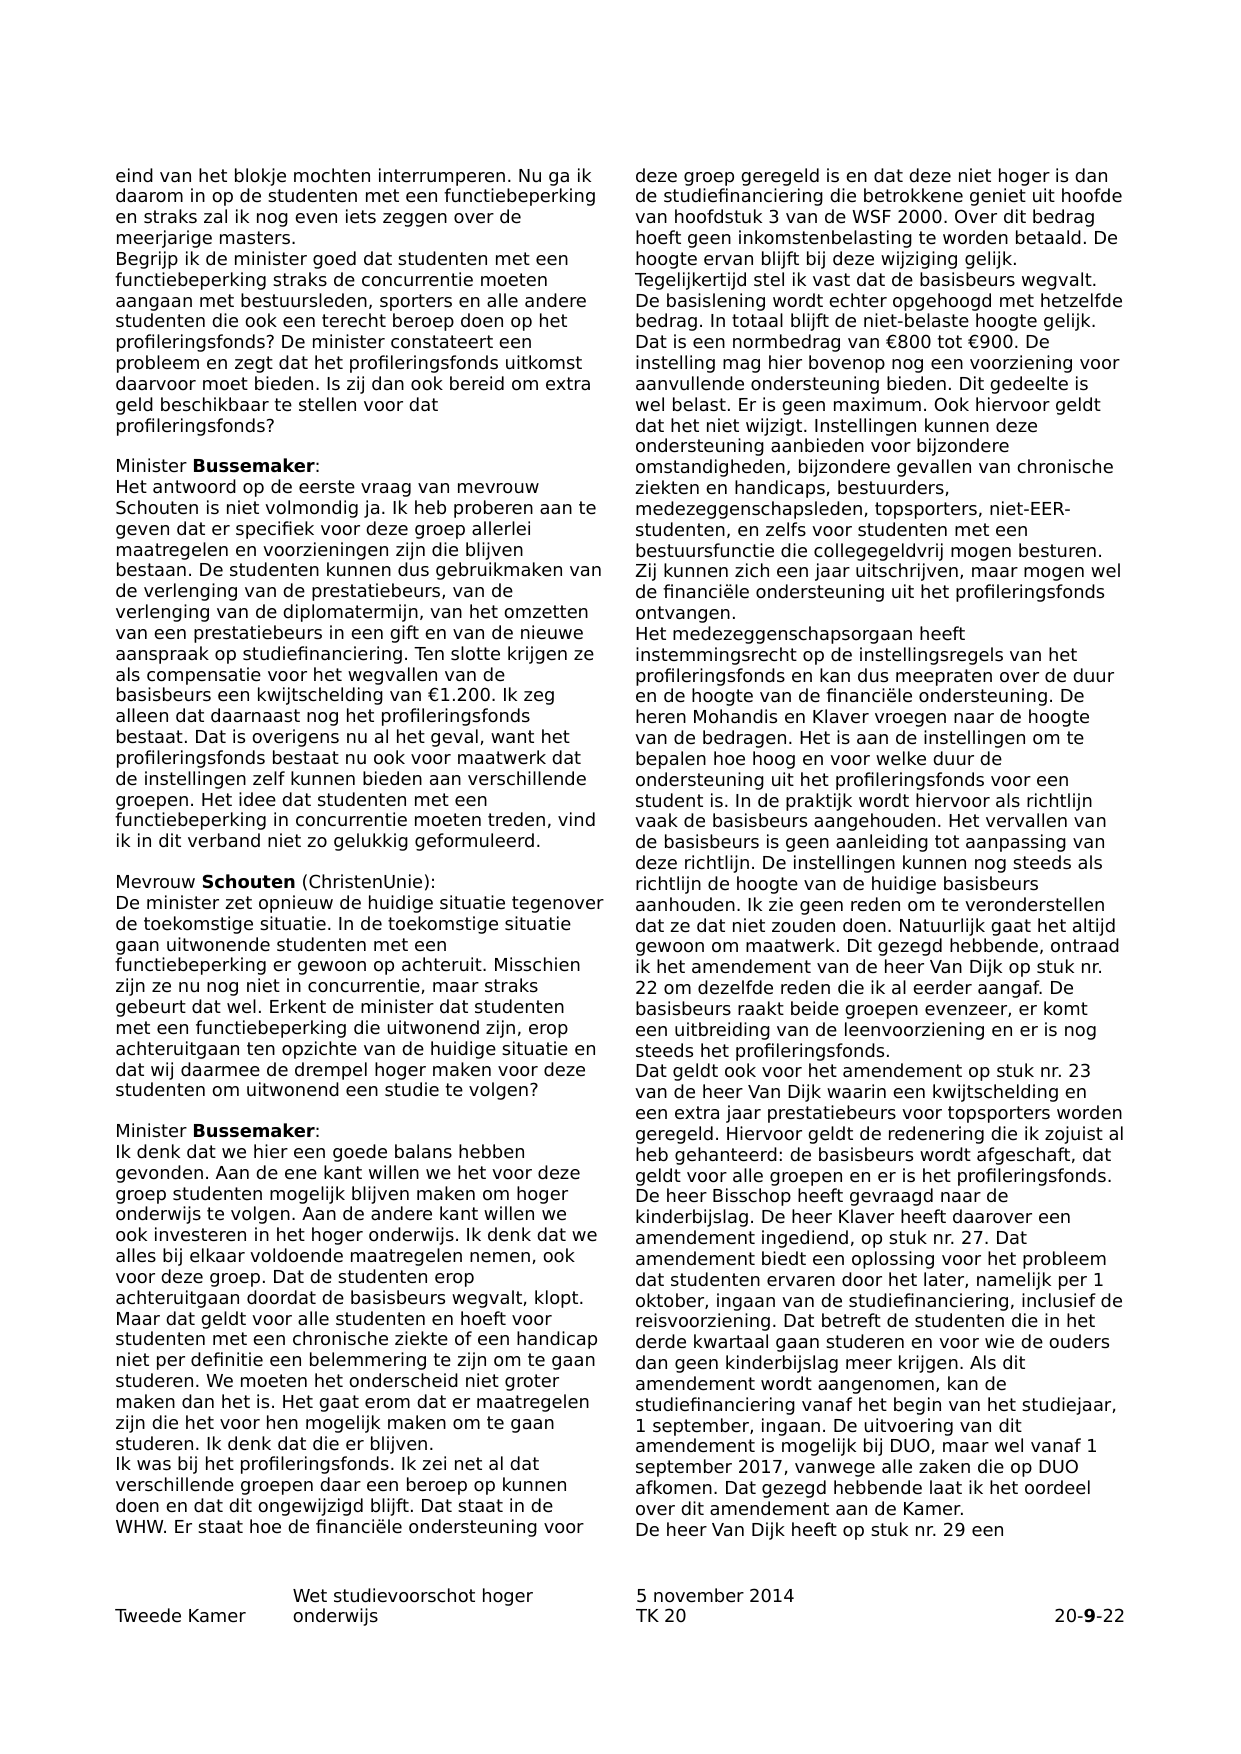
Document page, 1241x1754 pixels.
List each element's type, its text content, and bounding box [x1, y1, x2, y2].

text deze groep geregeld is en dat deze niet hoger is dan de studiefinanciering die betrokkene geniet uit hoofde van hoofdstuk 3 van de WSF 2000. Over dit bedrag hoeft geen inkomstenbelasting te worden betaald. De hoogte ervan blijft bij deze wijziging gelijk. Tegelijkertijd stel ik vast dat de basisbeurs wegvalt. De basislening wordt echter opgehoogd met hetzelfde bedrag. In totaal blijft de niet-belaste hoogte gelijk. Dat is een normbedrag van €800 tot €900. De instelling mag hier bovenop nog een voorziening voor aanvullende ondersteuning bieden. Dit gedeelte is wel belast. Er is geen maximum. Ook hiervoor geldt dat het niet wijzigt. Instellingen kunnen deze ondersteuning aanbieden voor bijzondere omstandigheden, bijzondere gevallen van chronische ziekten en handicaps, bestuurders, medezeggenschapsleden, topsporters, niet-EER-studenten, en zelfs voor studenten met een bestuursfunctie die collegegeldvrij mogen besturen. Zij kunnen zich een jaar uitschrijven, maar mogen wel de financiële ondersteuning uit het profileringsfonds ontvangen. [635, 165, 1125, 624]
text De heer Van Dijk heeft op stuk nr. 29 een [635, 1519, 1125, 1540]
text eind van het blokje mochten interrumperen. Nu ga ik daarom in op de studenten met een functiebeperking en straks zal ik nog even iets zeggen over de meerjarige masters. [115, 165, 605, 249]
text Ik denk dat we hier een goede balans hebben gevonden. Aan de ene kant willen we het voor deze groep studenten mogelijk blijven maken om hoger onderwijs te volgen. Aan de andere kant willen we ook investeren in het hoger onderwijs. Ik denk dat we alles bij elkaar voldoende maatregelen nemen, ook voor deze groep. Dat de studenten erop achteruitgaan doordat de basisbeurs wegvalt, klopt. Maar dat geldt voor alle studenten en hoeft voor studenten met een chronische ziekte of een handicap niet per definitie een belemmering te zijn om te gaan studeren. We moeten het onderscheid niet groter maken dan het is. Het gaat erom dat er maatregelen zijn die het voor hen mogelijk maken om te gaan studeren. Ik denk dat die er blijven. [115, 1142, 605, 1454]
text Mevrouw Schouten (ChristenUnie): [115, 872, 605, 893]
text Minister Bussemaker: [115, 456, 605, 477]
text De minister zet opnieuw de huidige situatie tegenover de toekomstige situatie. In de toekomstige situatie gaan uitwonende studenten met een functiebeperking er gewoon op achteruit. Misschien zijn ze nu nog niet in concurrentie, maar straks gebeurt dat wel. Erkent de minister dat studenten met een functiebeperking die uitwonend zijn, erop achteruitgaan ten opzichte van de huidige situatie en dat wij daarmee de drempel hoger maken voor deze studenten om uitwonend een studie te volgen? [115, 893, 605, 1101]
text Dat geldt ook voor het amendement op stuk nr. 23 van de heer Van Dijk waarin een kwijtschelding en een extra jaar prestatiebeurs voor topsporters worden geregeld. Hiervoor geldt de redenering die ik zojuist al heb gehanteerd: de basisbeurs wordt afgeschaft, dat geldt voor alle groepen en er is het profileringsfonds. [635, 1061, 1125, 1186]
text Minister Bussemaker: [115, 1121, 605, 1142]
text Ik was bij het profileringsfonds. Ik zei net al dat verschillende groepen daar een beroep op kunnen doen en dat dit ongewijzigd blijft. Dat staat in de WHW. Er staat hoe de financiële ondersteuning voor [115, 1454, 605, 1537]
text Begrijp ik de minister goed dat studenten met een functiebeperking straks de concurrentie moeten aangaan met bestuursleden, sporters en alle andere studenten die ook een terecht beroep doen op het profileringsfonds? De minister constateert een probleem en zegt dat het profileringsfonds uitkomst daarvoor moet bieden. Is zij dan ook bereid om extra geld beschikbaar te stellen voor dat profileringsfonds? [115, 249, 605, 436]
text Het medezeggenschapsorgaan heeft instemmingsrecht op de instellingsregels van het profileringsfonds en kan dus meepraten over de duur en de hoogte van de financiële ondersteuning. De heren Mohandis en Klaver vroegen naar de hoogte van de bedragen. Het is aan de instellingen om te bepalen hoe hoog en voor welke duur de ondersteuning uit het profileringsfonds voor een student is. In de praktijk wordt hiervoor als richtlijn vaak de basisbeurs aangehouden. Het vervallen van de basisbeurs is geen aanleiding tot aanpassing van deze richtlijn. De instellingen kunnen nog steeds als richtlijn de hoogte van de huidige basisbeurs aanhouden. Ik zie geen reden om te veronderstellen dat ze dat niet zouden doen. Natuurlijk gaat het altijd gewoon om maatwerk. Dit gezegd hebbende, ontraad ik het amendement van de heer Van Dijk op stuk nr. 22 om dezelfde reden die ik al eerder aangaf. De basisbeurs raakt beide groepen evenzeer, er komt een uitbreiding van de leenvoorziening en er is nog steeds het profileringsfonds. [635, 624, 1125, 1061]
text De heer Bisschop heeft gevraagd naar de kinderbijslag. De heer Klaver heeft daarover een amendement ingediend, op stuk nr. 27. Dat amendement biedt een oplossing voor het probleem dat studenten ervaren door het later, namelijk per 1 oktober, ingaan van de studiefinanciering, inclusief de reisvoorziening. Dat betreft de studenten die in het derde kwartaal gaan studeren en voor wie de ouders dan geen kinderbijslag meer krijgen. Als dit amendement wordt aangenomen, kan de studiefinanciering vanaf het begin van het studiejaar, 1 september, ingaan. De uitvoering van dit amendement is mogelijk bij DUO, maar wel vanaf 1 september 2017, vanwege alle zaken die op DUO afkomen. Dat gezegd hebbende laat ik het oordeel over dit amendement aan de Kamer. [635, 1186, 1125, 1519]
text Het antwoord op de eerste vraag van mevrouw Schouten is niet volmondig ja. Ik heb proberen aan te geven dat er specifiek voor deze groep allerlei maatregelen en voorzieningen zijn die blijven bestaan. De studenten kunnen dus gebruikmaken van de verlenging van de prestatiebeurs, van de verlenging van de diplomatermijn, van het omzetten van een prestatiebeurs in een gift en van de nieuwe aanspraak op studiefinanciering. Ten slotte krijgen ze als compensatie voor het wegvallen van de basisbeurs een kwijtschelding van €1.200. Ik zeg alleen dat daarnaast nog het profileringsfonds bestaat. Dat is overigens nu al het geval, want het profileringsfonds bestaat nu ook voor maatwerk dat de instellingen zelf kunnen bieden aan verschillende groepen. Het idee dat studenten met een functiebeperking in concurrentie moeten treden, vind ik in dit verband niet zo gelukkig geformuleerd. [115, 477, 605, 852]
